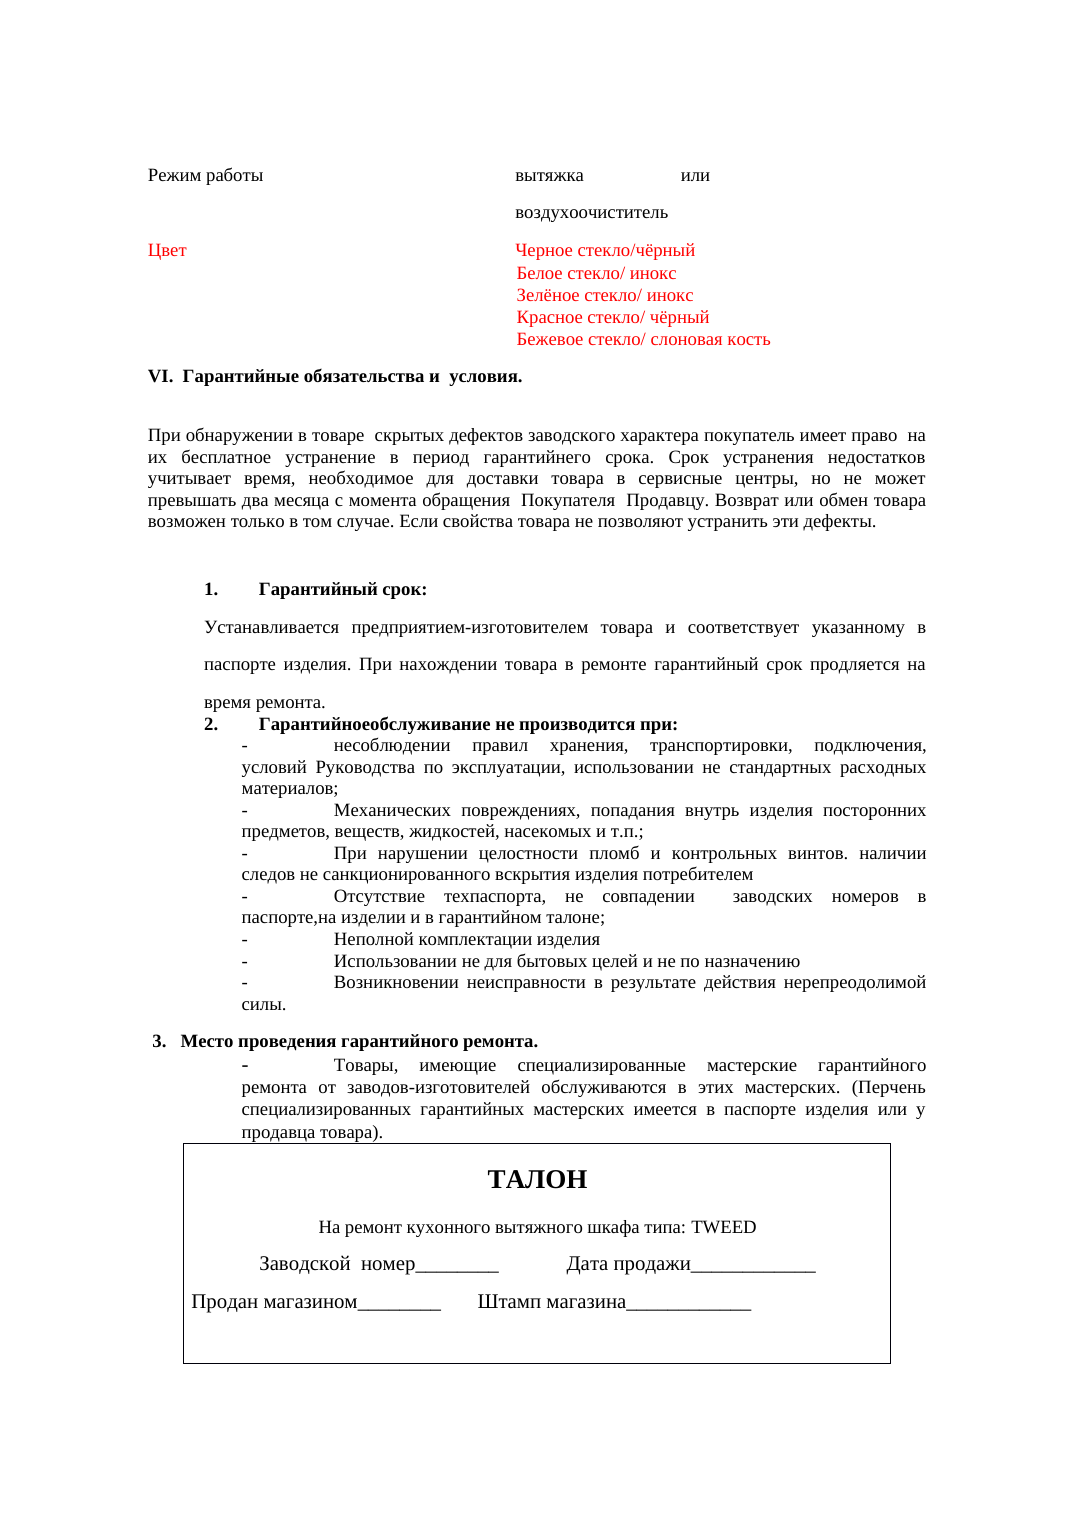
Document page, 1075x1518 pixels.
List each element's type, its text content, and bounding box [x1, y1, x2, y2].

list несоблюдении правил хранения, транспортировки, подключения, условий Руководства по эксплуатации, использовании не стандартных расходных материалов; [241, 734, 927, 799]
list Возникновении неисправности в результате действия нерепреодолимой силы. [241, 971, 927, 1014]
text При обнаружении в товаре скрытых дефектов заводского характера покупатель имеет право на их бесплатное устранение в период гарантийнего срока. Срок устранения недостатков учитывает время, необходимое для доставки товара в сервисные центры, но не может превышать два месяца с момента обращения Покупателя Продавцу. Возврат или обмен товара возможен только в том случае. Если свойства товара не позволяют устранить эти дефекты. [148, 424, 927, 532]
list Неполной комплектации изделия [241, 928, 927, 949]
table_cell Черное стекло/чёрный [504, 223, 721, 260]
list Отсутствие техпаспорта, не совпадении заводских номеров в паспорте,на изделии и в гарантийном талоне; [241, 885, 927, 928]
text 3. Место проведения гарантийного ремонта. [148, 1014, 927, 1052]
list Товары, имеющие специализированные мастерские гарантийного ремонта от заводов-изготовителей обслуживаются в этих мастерских. (Перчень специализированных гарантийных мастерских имеется в паспорте изделия или у продавца товара). [241, 1052, 927, 1143]
list Использовании не для бытовых целей и не по назначению [241, 949, 927, 971]
table_cell Цвет [136, 223, 504, 260]
text Устанавливается предприятием-изготовителем товара и соответствует указанному в паспорте изделия. При нахождении товара в ремонте гарантийный срок продляется на время ремонта. [166, 600, 927, 712]
list При нарушении целостности пломб и контрольных винтов. наличии следов не санкционированного вскрытия изделия потребителем [241, 842, 927, 885]
list Механических повреждениях, попадания внутрь изделия посторонних предметов, веществ, жидкостей, насекомых и т.п.; [241, 799, 927, 842]
text Зелёное стекло/ инокс [148, 284, 915, 306]
subtitle VI. Гарантийные обязательства и условия.Гарантийный срок эксплуатации устанавливается 24 месяца [148, 349, 927, 424]
table_cell Режим работы [136, 148, 504, 223]
text Красное стекло/ чёрный [148, 306, 915, 327]
text Белое стекло/ инокс [148, 260, 915, 284]
text Бежевое стекло/ слоновая кость [148, 327, 915, 349]
table_header ТАЛОН На ремонт кухонного вытяжного шкафа типа: TWEED Заводской номер________ Дата продажи____________ Продан магазином________ Штамп магазина____________ [184, 1144, 890, 1363]
list Гарантийноеобслуживание не производится при: [204, 712, 927, 734]
table_cell вытяжка или воздухоочиститель [504, 148, 721, 223]
list Гарантийный срок: [204, 578, 927, 600]
